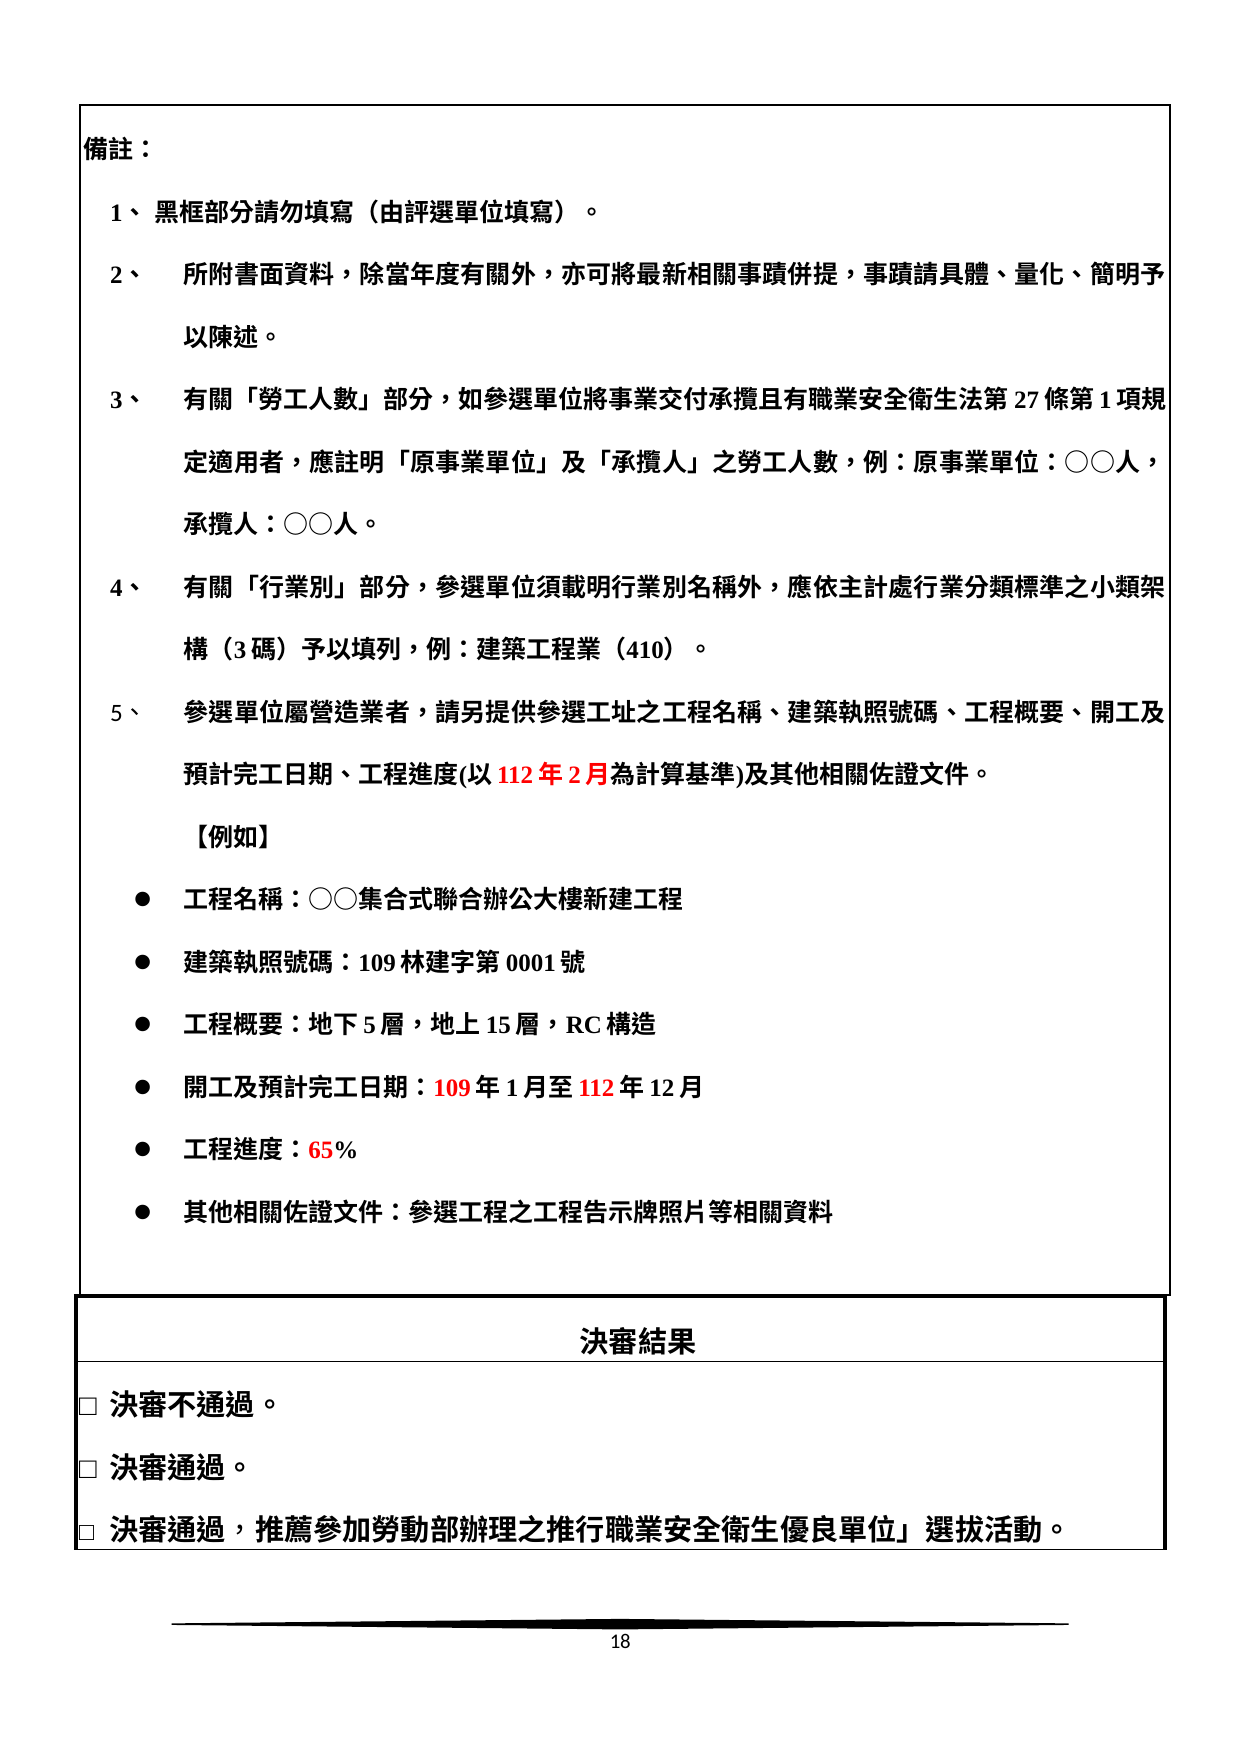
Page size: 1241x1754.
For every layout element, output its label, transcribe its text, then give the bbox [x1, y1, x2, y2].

table_header 備註： 黑框部分請勿填寫（由評選單位填寫）。 所附書面資料，除當年度有關外，亦可將最新相關事蹟併提，事蹟請具體、量化、簡明予以陳述。 有關「勞工人數」部分，如參選單位將事業交付承攬且有職業安全衛生法第27條第1項規定適用者，應註明「原事業單位」及「承攬人」之勞工人數，例：原事業單位：○○人，承攬人：○○人。 有關「行業別」部分，參選單位須載明行業別名稱外，應依主計處行業分類標準之小類架構（3碼）予以填列，例：建築工程業（410）。 參選單位屬營造業者，請另提供參選工址之工程名稱、建築執照號碼、工程概要、開工及預計完工日期、工程進度(以112年2月為計算基準)及其他相關佐證文件。 【例如】 工程名稱：○○集合式聯合辦公大樓新建工程 建築執照號碼：109林建字第0001號 工程概要：地下5層，地上15層，RC構造 開工及預計完工日期：109年1月至112年12月 工程進度：65% 其他相關佐證文件：參選工程之工程告示牌照片等相關資料 [81, 106, 1169, 1294]
table_cell 決審不通過。 決審通過。 決審通過，推薦參加勞動部辦理之推行職業安全衛生優良單位」選拔活動。 [78, 1362, 1163, 1549]
table_cell 決審結果 [78, 1298, 1163, 1361]
